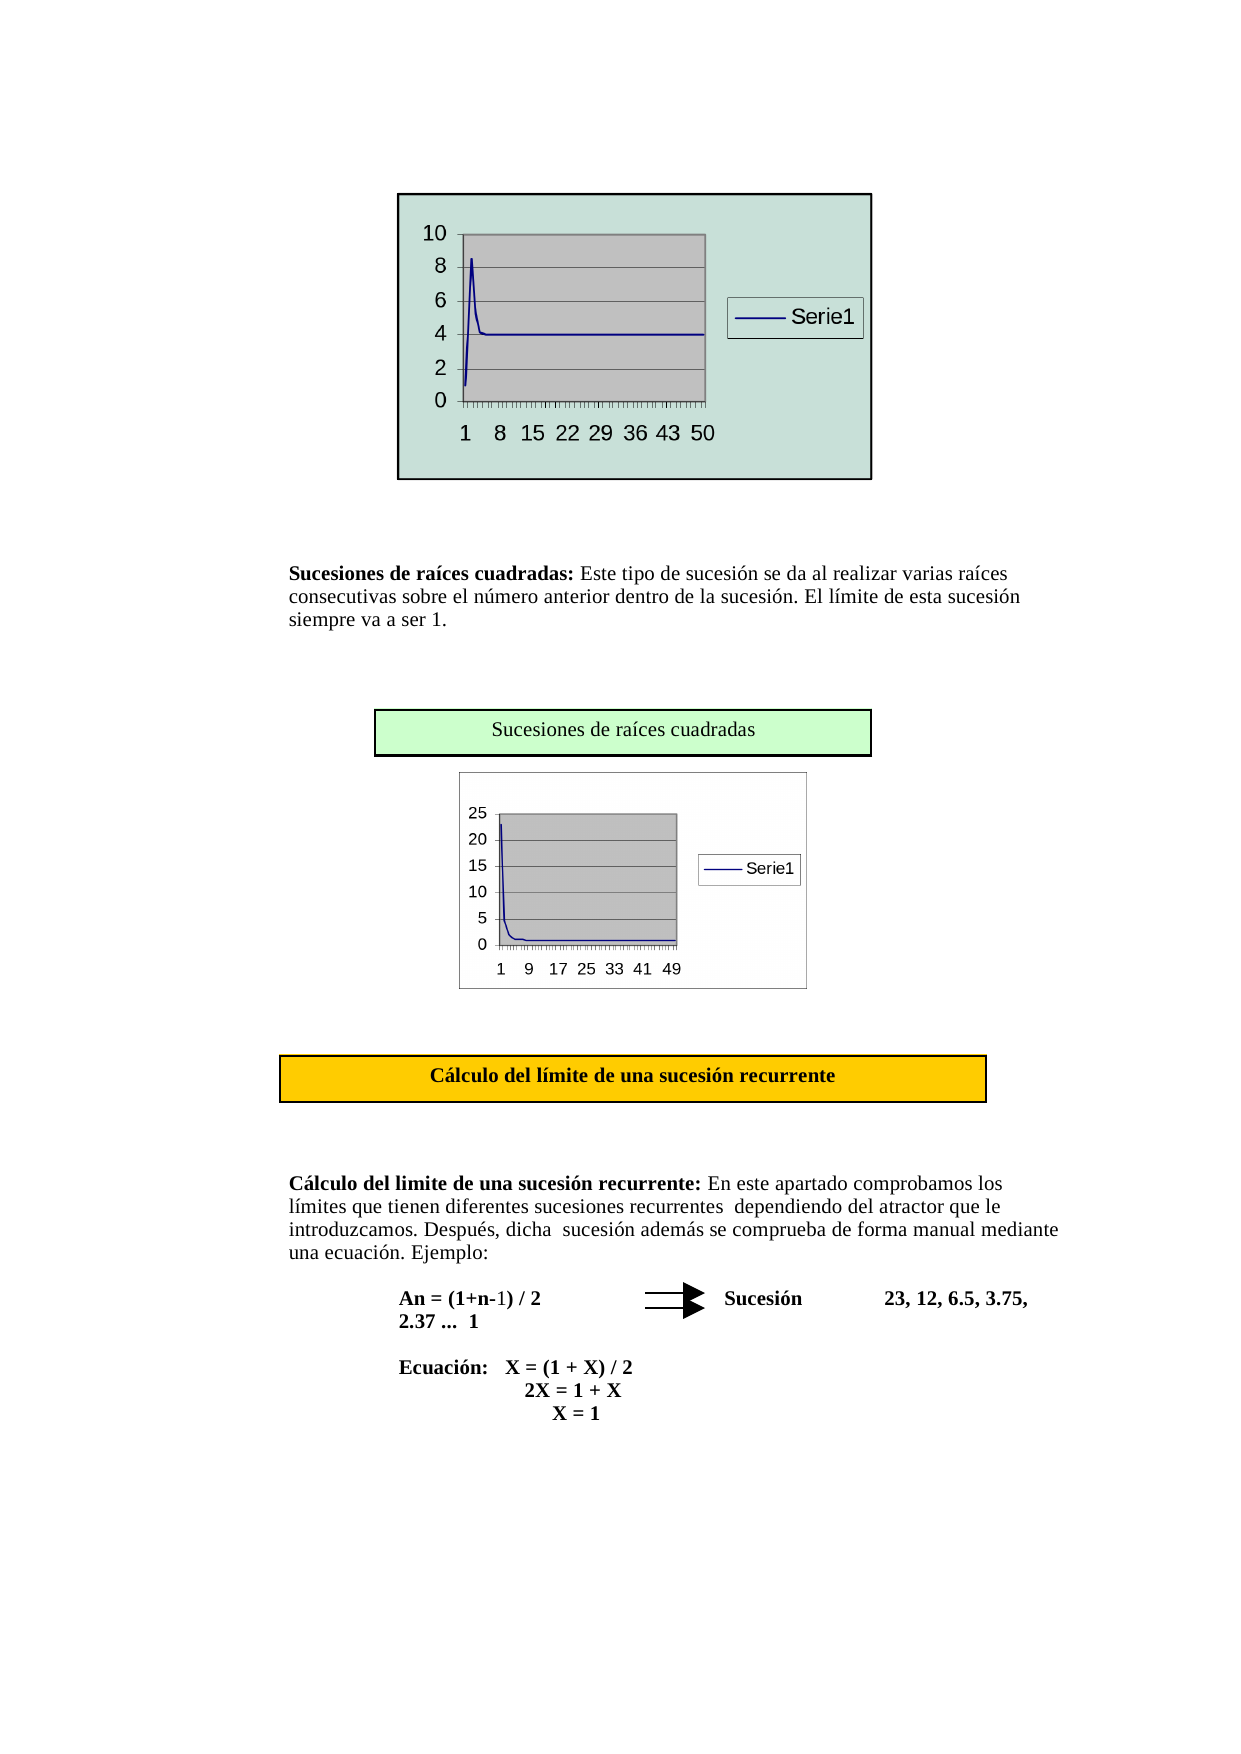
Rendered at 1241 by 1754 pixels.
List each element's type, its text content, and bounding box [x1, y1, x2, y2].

subtitle Cálculo del límite de una sucesión recurrente [296, 1064, 970, 1087]
text Sucesiones de raíces cuadradas [391, 718, 855, 741]
text An = (1+n-1) / 2 Sucesión 23, 12, 6.5, 3.75, 2.37 ... 1 [398, 1287, 1063, 1333]
text 2X = 1 + X [398, 1379, 1063, 1402]
text Ecuación: X = (1 + X) / 2 [398, 1356, 1063, 1379]
text X = 1 [398, 1402, 1063, 1425]
text Cálculo del limite de una sucesión recurrente: En este apartado comprobamos los límites que tienen diferentes sucesiones recurrentes dependiendo del atractor que le introduzcamos. Después, dicha sucesión además se comprueba de forma manual mediante una ecuación. Ejemplo: [288, 1172, 1063, 1264]
text Sucesiones de raíces cuadradas: Este tipo de sucesión se da al realizar varias raíces consecutivas sobre el número anterior dentro de la sucesión. El límite de esta sucesión siempre va a ser 1. [288, 562, 1063, 631]
